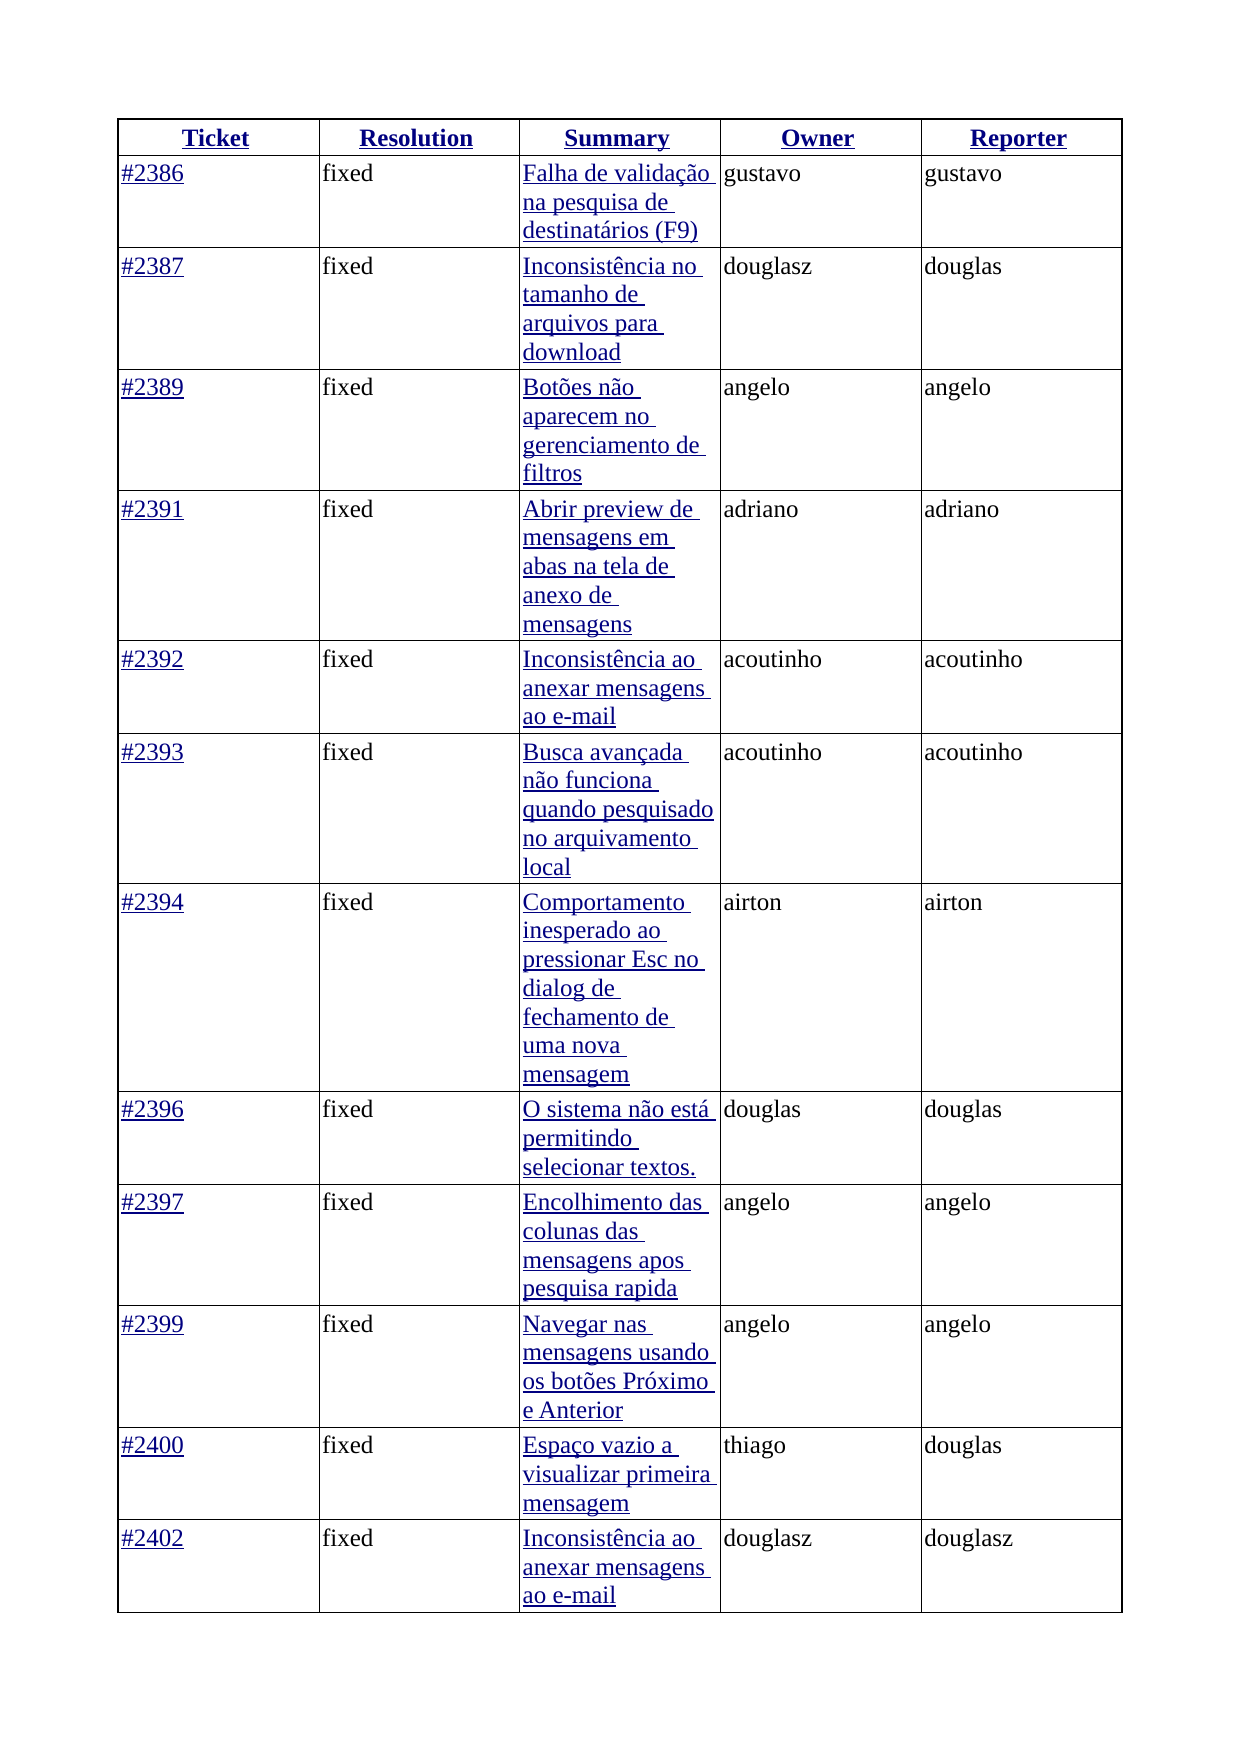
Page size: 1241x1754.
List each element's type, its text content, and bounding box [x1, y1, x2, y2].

table_cell gustavo [922, 156, 1121, 247]
table_header Owner [721, 120, 921, 154]
table_cell angelo [721, 1306, 921, 1427]
table_cell douglasz [721, 1520, 921, 1612]
table_cell fixed [320, 491, 519, 640]
table_cell fixed [320, 1092, 519, 1184]
table_cell angelo [922, 370, 1121, 490]
table_cell Inconsistência ao anexar mensagens ao e-mail [520, 1520, 720, 1612]
table_cell fixed [320, 641, 519, 733]
table_cell fixed [320, 1428, 519, 1519]
table_cell airton [721, 884, 921, 1091]
table_cell acoutinho [721, 734, 921, 883]
table_cell Botões não aparecem no gerenciamento de filtros [520, 370, 720, 490]
table_cell Inconsistência no tamanho de arquivos para download [520, 248, 720, 369]
table_cell #2387 [119, 248, 319, 369]
table_cell #2399 [119, 1306, 319, 1427]
table_cell #2400 [119, 1428, 319, 1519]
table_header Resolution [320, 120, 519, 154]
table_header Summary [520, 120, 720, 154]
table_cell #2389 [119, 370, 319, 490]
table_header Reporter [922, 120, 1121, 154]
table_cell Abrir preview de mensagens em abas na tela de anexo de mensagens [520, 491, 720, 640]
table_cell airton [922, 884, 1121, 1091]
table_cell fixed [320, 248, 519, 369]
table_cell O sistema não está permitindo selecionar textos. [520, 1092, 720, 1184]
table_cell douglasz [721, 248, 921, 369]
table_cell #2402 [119, 1520, 319, 1612]
table_cell angelo [922, 1306, 1121, 1427]
table_cell douglas [922, 1092, 1121, 1184]
table_header Ticket [119, 120, 319, 154]
table_cell acoutinho [922, 734, 1121, 883]
table_cell Inconsistência ao anexar mensagens ao e-mail [520, 641, 720, 733]
table_cell fixed [320, 884, 519, 1091]
table_cell acoutinho [721, 641, 921, 733]
table_cell #2391 [119, 491, 319, 640]
table_cell angelo [721, 1185, 921, 1305]
table_cell fixed [320, 156, 519, 247]
table_cell #2386 [119, 156, 319, 247]
table_cell Encolhimento das colunas das mensagens apos pesquisa rapida [520, 1185, 720, 1305]
table_cell adriano [721, 491, 921, 640]
table_cell #2396 [119, 1092, 319, 1184]
table_cell angelo [721, 370, 921, 490]
table_cell #2397 [119, 1185, 319, 1305]
table_cell douglas [721, 1092, 921, 1184]
table_cell Navegar nas mensagens usando os botões Próximo e Anterior [520, 1306, 720, 1427]
table_cell Busca avançada não funciona quando pesquisado no arquivamento local [520, 734, 720, 883]
table_cell Falha de validação na pesquisa de destinatários (F9) [520, 156, 720, 247]
table_cell gustavo [721, 156, 921, 247]
table_cell #2394 [119, 884, 319, 1091]
table_cell fixed [320, 1185, 519, 1305]
table_cell thiago [721, 1428, 921, 1519]
table_cell Espaço vazio a visualizar primeira mensagem [520, 1428, 720, 1519]
table_cell fixed [320, 1306, 519, 1427]
table_cell fixed [320, 1520, 519, 1612]
table_cell acoutinho [922, 641, 1121, 733]
table_cell #2392 [119, 641, 319, 733]
table_cell douglas [922, 1428, 1121, 1519]
table_cell Comportamento inesperado ao pressionar Esc no dialog de fechamento de uma nova mensagem [520, 884, 720, 1091]
table_cell fixed [320, 734, 519, 883]
table_cell douglas [922, 248, 1121, 369]
table_cell #2393 [119, 734, 319, 883]
table_cell fixed [320, 370, 519, 490]
table_cell douglasz [922, 1520, 1121, 1612]
table_cell angelo [922, 1185, 1121, 1305]
table_cell adriano [922, 491, 1121, 640]
